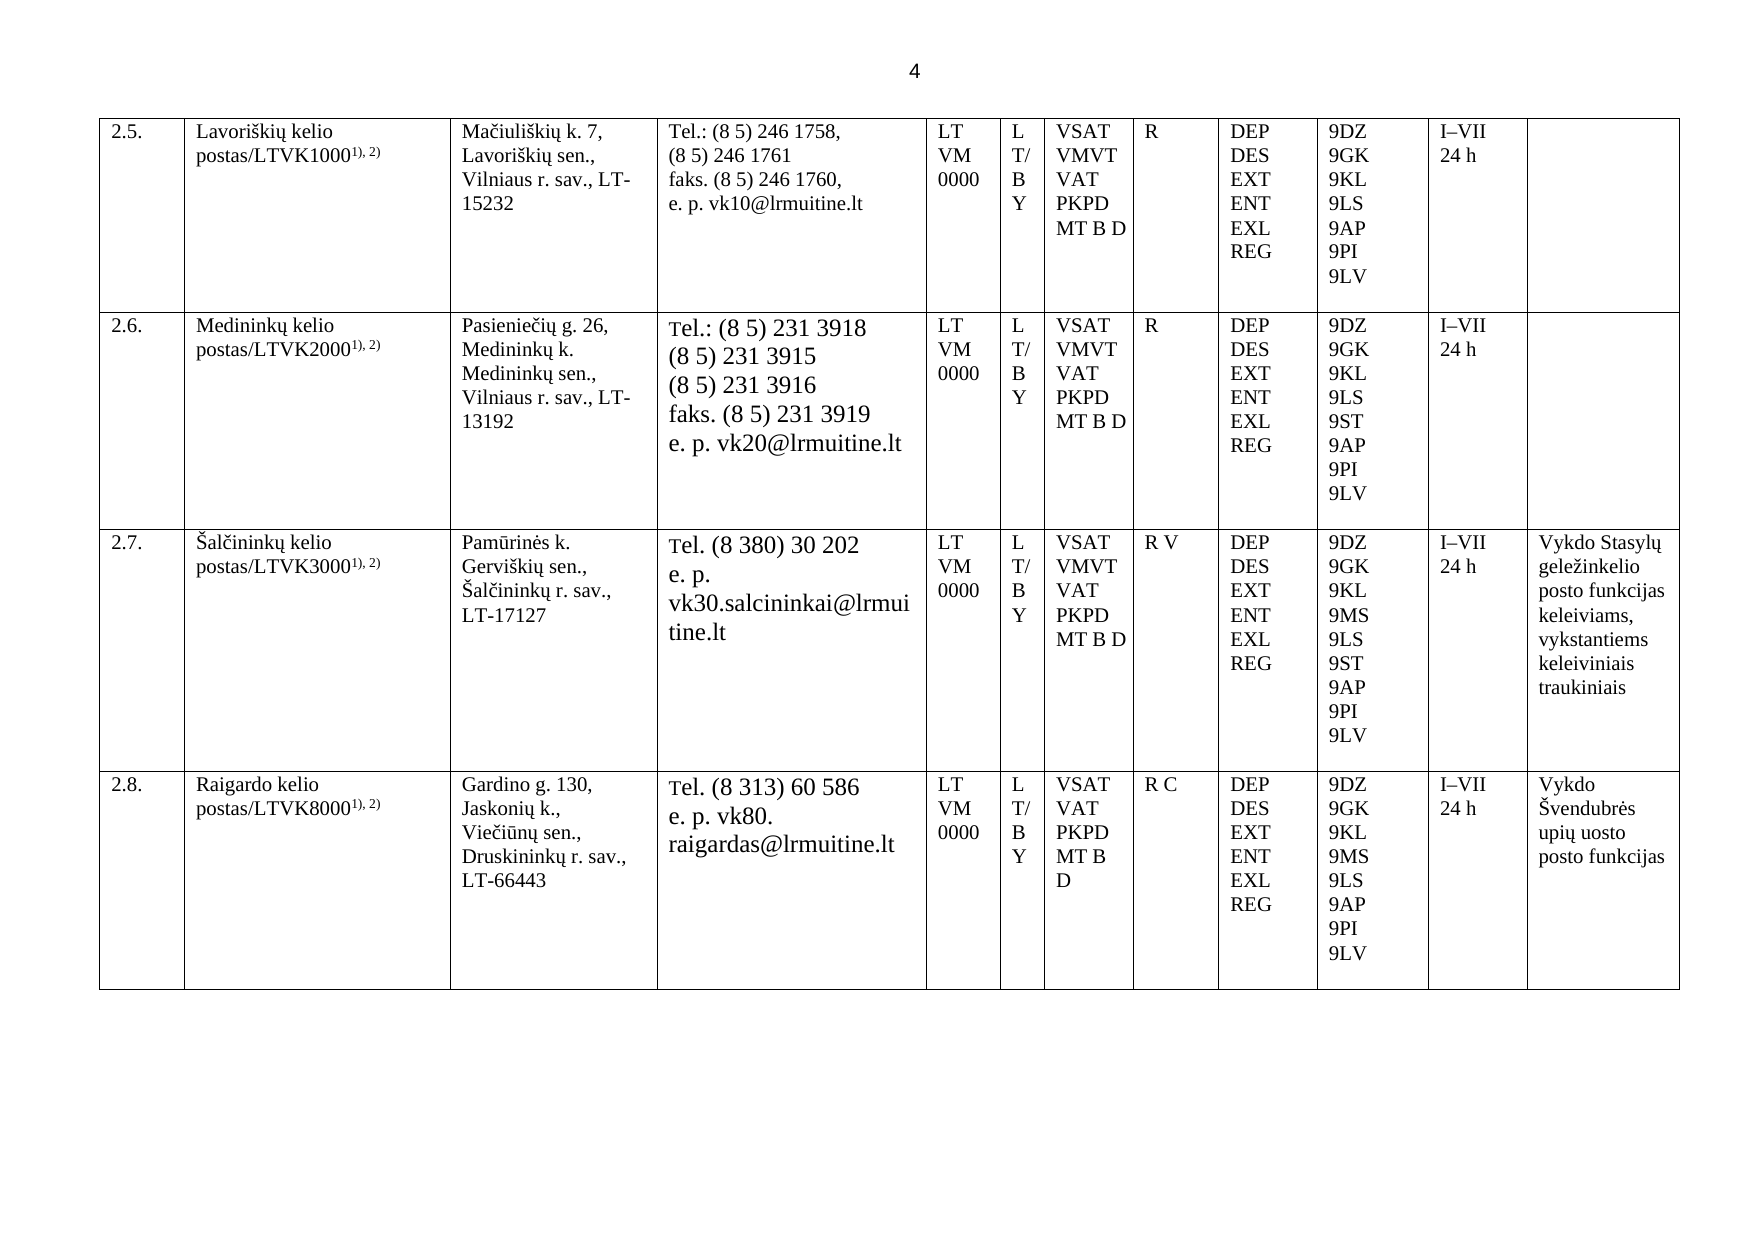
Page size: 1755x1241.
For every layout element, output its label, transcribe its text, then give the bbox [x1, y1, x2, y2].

table_cell 9DZ 9GK 9KL 9MS 9LS 9AP 9PI 9LV [1318, 772, 1428, 988]
table_cell 9DZ 9GK 9KL 9LS 9AP 9PI 9LV [1318, 119, 1428, 312]
table_cell Pasieniečių g. 26, Medininkų k. Medininkų sen., Vilniaus r. sav., LT-13192 [451, 313, 657, 529]
table_cell Pamūrinės k. Gerviškių sen., Šalčininkų r. sav., LT-17127 [451, 530, 657, 771]
table_cell 2.5. [100, 119, 184, 312]
table_cell [1528, 119, 1679, 312]
table_cell I–VII 24 h [1429, 772, 1527, 988]
table_cell Tel. (8 313) 60 586 e. p. vk80. raigardas@lrmuitine.lt [658, 772, 926, 988]
table_cell LT VM 0000 [927, 313, 1000, 529]
table_cell DEP DES EXT ENT EXL REG [1219, 772, 1317, 988]
table_cell Vykdo Stasylų geležinkelio posto funkcijas keleiviams, vykstantiems keleiviniais traukiniais [1528, 530, 1679, 771]
table_cell LT/BY [1001, 772, 1044, 988]
table_cell [1528, 313, 1679, 529]
table_cell I–VII 24 h [1429, 530, 1527, 771]
table_cell Šalčininkų kelio postas/LTVK30001), 2) [185, 530, 450, 771]
table_cell Tel.: (8 5) 231 3918 (8 5) 231 3915 (8 5) 231 3916 faks. (8 5) 231 3919 e. p. vk20@lrmuitine.lt [658, 313, 926, 529]
table_cell VSAT VAT PKPD MT B D [1045, 772, 1133, 988]
table_cell LT/BY [1001, 119, 1044, 312]
table_cell I–VII 24 h [1429, 313, 1527, 529]
table_cell Tel.: (8 5) 246 1758, (8 5) 246 1761 faks. (8 5) 246 1760, e. p. vk10@lrmuitine.lt [658, 119, 926, 312]
table_cell Medininkų kelio postas/LTVK20001), 2) [185, 313, 450, 529]
table_cell 2.7. [100, 530, 184, 771]
table_cell R [1134, 313, 1218, 529]
table_cell Tel. (8 380) 30 202 e. p. vk30.salcininkai@lrmuitine.lt [658, 530, 926, 771]
table_cell LT/BY [1001, 313, 1044, 529]
table_cell LT VM 0000 [927, 530, 1000, 771]
table_cell 2.6. [100, 313, 184, 529]
table_cell VSAT VMVT VAT PKPD MT B D [1045, 119, 1133, 312]
table_cell I–VII 24 h [1429, 119, 1527, 312]
table_cell R C [1134, 772, 1218, 988]
table_cell Vykdo Švendubrės upių uosto posto funkcijas [1528, 772, 1679, 988]
table_cell LT/BY [1001, 530, 1044, 771]
table_cell R V [1134, 530, 1218, 771]
table_cell LT VM 0000 [927, 772, 1000, 988]
table_cell DEP DES EXT ENT EXL REG [1219, 530, 1317, 771]
table_cell Lavoriškių kelio postas/LTVK10001), 2) [185, 119, 450, 312]
table_cell R [1134, 119, 1218, 312]
table_cell 2.8. [100, 772, 184, 988]
table_cell Raigardo kelio postas/LTVK80001), 2) [185, 772, 450, 988]
table_cell DEP DES EXT ENT EXL REG [1219, 119, 1317, 312]
table_cell LT VM 0000 [927, 119, 1000, 312]
table_cell DEP DES EXT ENT EXL REG [1219, 313, 1317, 529]
table_cell 9DZ 9GK 9KL 9LS 9ST 9AP 9PI 9LV [1318, 313, 1428, 529]
table_cell Gardino g. 130, Jaskonių k., Viečiūnų sen., Druskininkų r. sav., LT-66443 [451, 772, 657, 988]
table_cell VSAT VMVT VAT PKPD MT B D [1045, 313, 1133, 529]
table_cell Mačiuliškių k. 7, Lavoriškių sen., Vilniaus r. sav., LT-15232 [451, 119, 657, 312]
table_cell 9DZ 9GK 9KL 9MS 9LS 9ST 9AP 9PI 9LV [1318, 530, 1428, 771]
table_cell VSAT VMVT VAT PKPD MT B D [1045, 530, 1133, 771]
